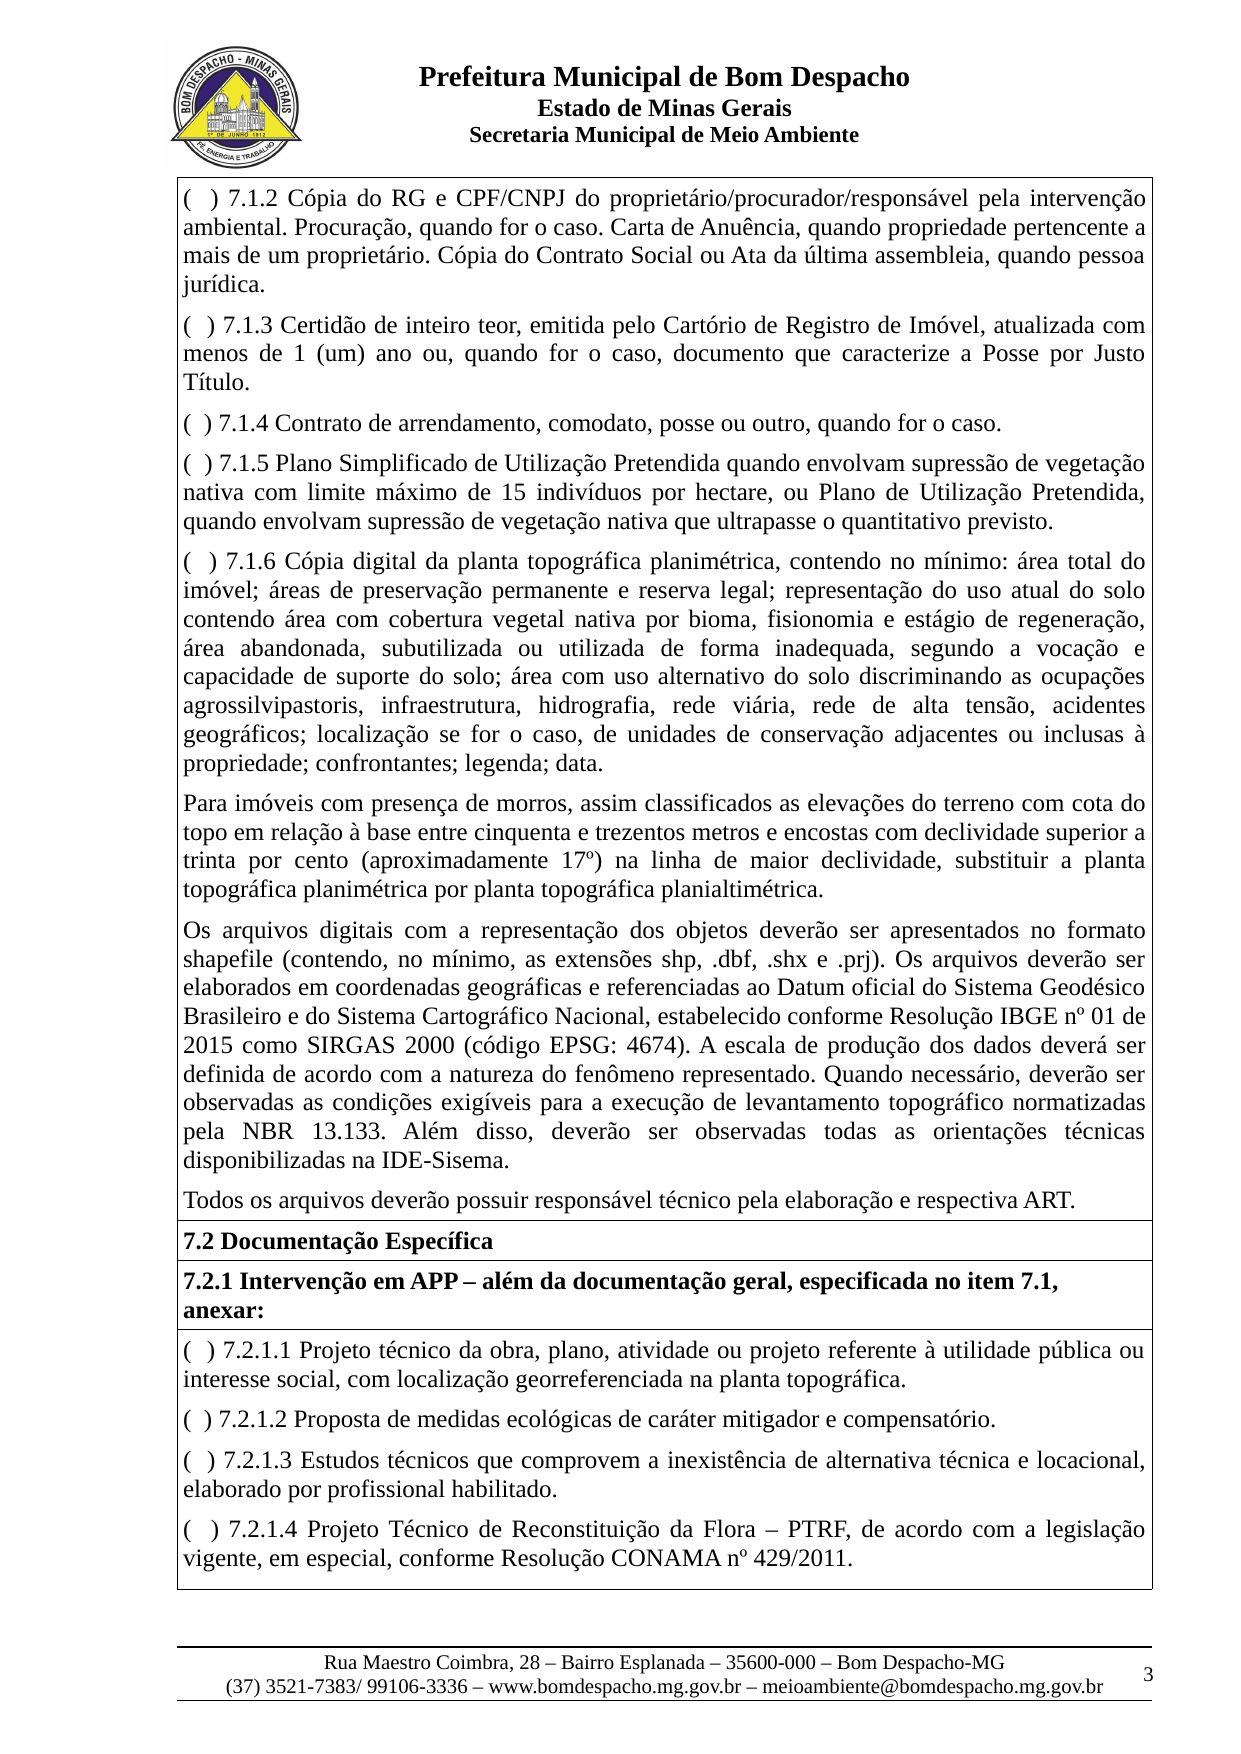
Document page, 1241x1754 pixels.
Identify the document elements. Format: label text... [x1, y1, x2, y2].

table_cell 7.2.1 Intervenção em APP – além da documentação geral, especificada no item 7.1, anexar: [178, 1261, 1152, 1329]
table_cell 7.2 Documentação Específica [178, 1221, 1152, 1260]
table_cell ( ) 7.2.1.1 Projeto técnico da obra, plano, atividade ou projeto referente à utilidade pública ou interesse social, com localização georreferenciada na planta topográfica. ( ) 7.2.1.2 Proposta de medidas ecológicas de caráter mitigador e compensatório. ( ) 7.2.1.3 Estudos técnicos que comprovem a inexistência de alternativa técnica e locacional, elaborado por profissional habilitado. ( ) 7.2.1.4 Projeto Técnico de Reconstituição da Flora – PTRF, de acordo com a legislação vigente, em especial, conforme Resolução CONAMA nº 429/2011. [178, 1330, 1152, 1589]
picture [162, 39, 308, 174]
table_cell ( ) 7.1.2 Cópia do RG e CPF/CNPJ do proprietário/procurador/responsável pela intervenção ambiental. Procuração, quando for o caso. Carta de Anuência, quando propriedade pertencente a mais de um proprietário. Cópia do Contrato Social ou Ata da última assembleia, quando pessoa jurídica. ( ) 7.1.3 Certidão de inteiro teor, emitida pelo Cartório de Registro de Imóvel, atualizada com menos de 1 (um) ano ou, quando for o caso, documento que caracterize a Posse por Justo Título. ( ) 7.1.4 Contrato de arrendamento, comodato, posse ou outro, quando for o caso. ( ) 7.1.5 Plano Simplificado de Utilização Pretendida quando envolvam supressão de vegetação nativa com limite máximo de 15 indivíduos por hectare, ou Plano de Utilização Pretendida, quando envolvam supressão de vegetação nativa que ultrapasse o quantitativo previsto. ( ) 7.1.6 Cópia digital da planta topográfica planimétrica, contendo no mínimo: área total do imóvel; áreas de preservação permanente e reserva legal; representação do uso atual do solo contendo área com cobertura vegetal nativa por bioma, fisionomia e estágio de regeneração, área abandonada, subutilizada ou utilizada de forma inadequada, segundo a vocação e capacidade de suporte do solo; área com uso alternativo do solo discriminando as ocupações agrossilvipastoris, infraestrutura, hidrografia, rede viária, rede de alta tensão, acidentes geográficos; localização se for o caso, de unidades de conservação adjacentes ou inclusas à propriedade; confrontantes; legenda; data. Para imóveis com presença de morros, assim classificados as elevações do terreno com cota do topo em relação à base entre cinquenta e trezentos metros e encostas com declividade superior a trinta por cento (aproximadamente 17º) na linha de maior declividade, substituir a planta topográfica planimétrica por planta topográfica planialtimétrica. Os arquivos digitais com a representação dos objetos deverão ser apresentados no formato shapefile (contendo, no mínimo, as extensões shp, .dbf, .shx e .prj). Os arquivos deverão ser elaborados em coordenadas geográficas e referenciadas ao Datum oficial do Sistema Geodésico Brasileiro e do Sistema Cartográfico Nacional, estabelecido conforme Resolução IBGE nº 01 de 2015 como SIRGAS 2000 (código EPSG: 4674). A escala de produção dos dados deverá ser definida de acordo com a natureza do fenômeno representado. Quando necessário, deverão ser observadas as condições exigíveis para a execução de levantamento topográfico normatizadas pela NBR 13.133. Além disso, deverão ser observadas todas as orientações técnicas disponibilizadas na IDE-Sisema. Todos os arquivos deverão possuir responsável técnico pela elaboração e respectiva ART. [178, 178, 1152, 1220]
